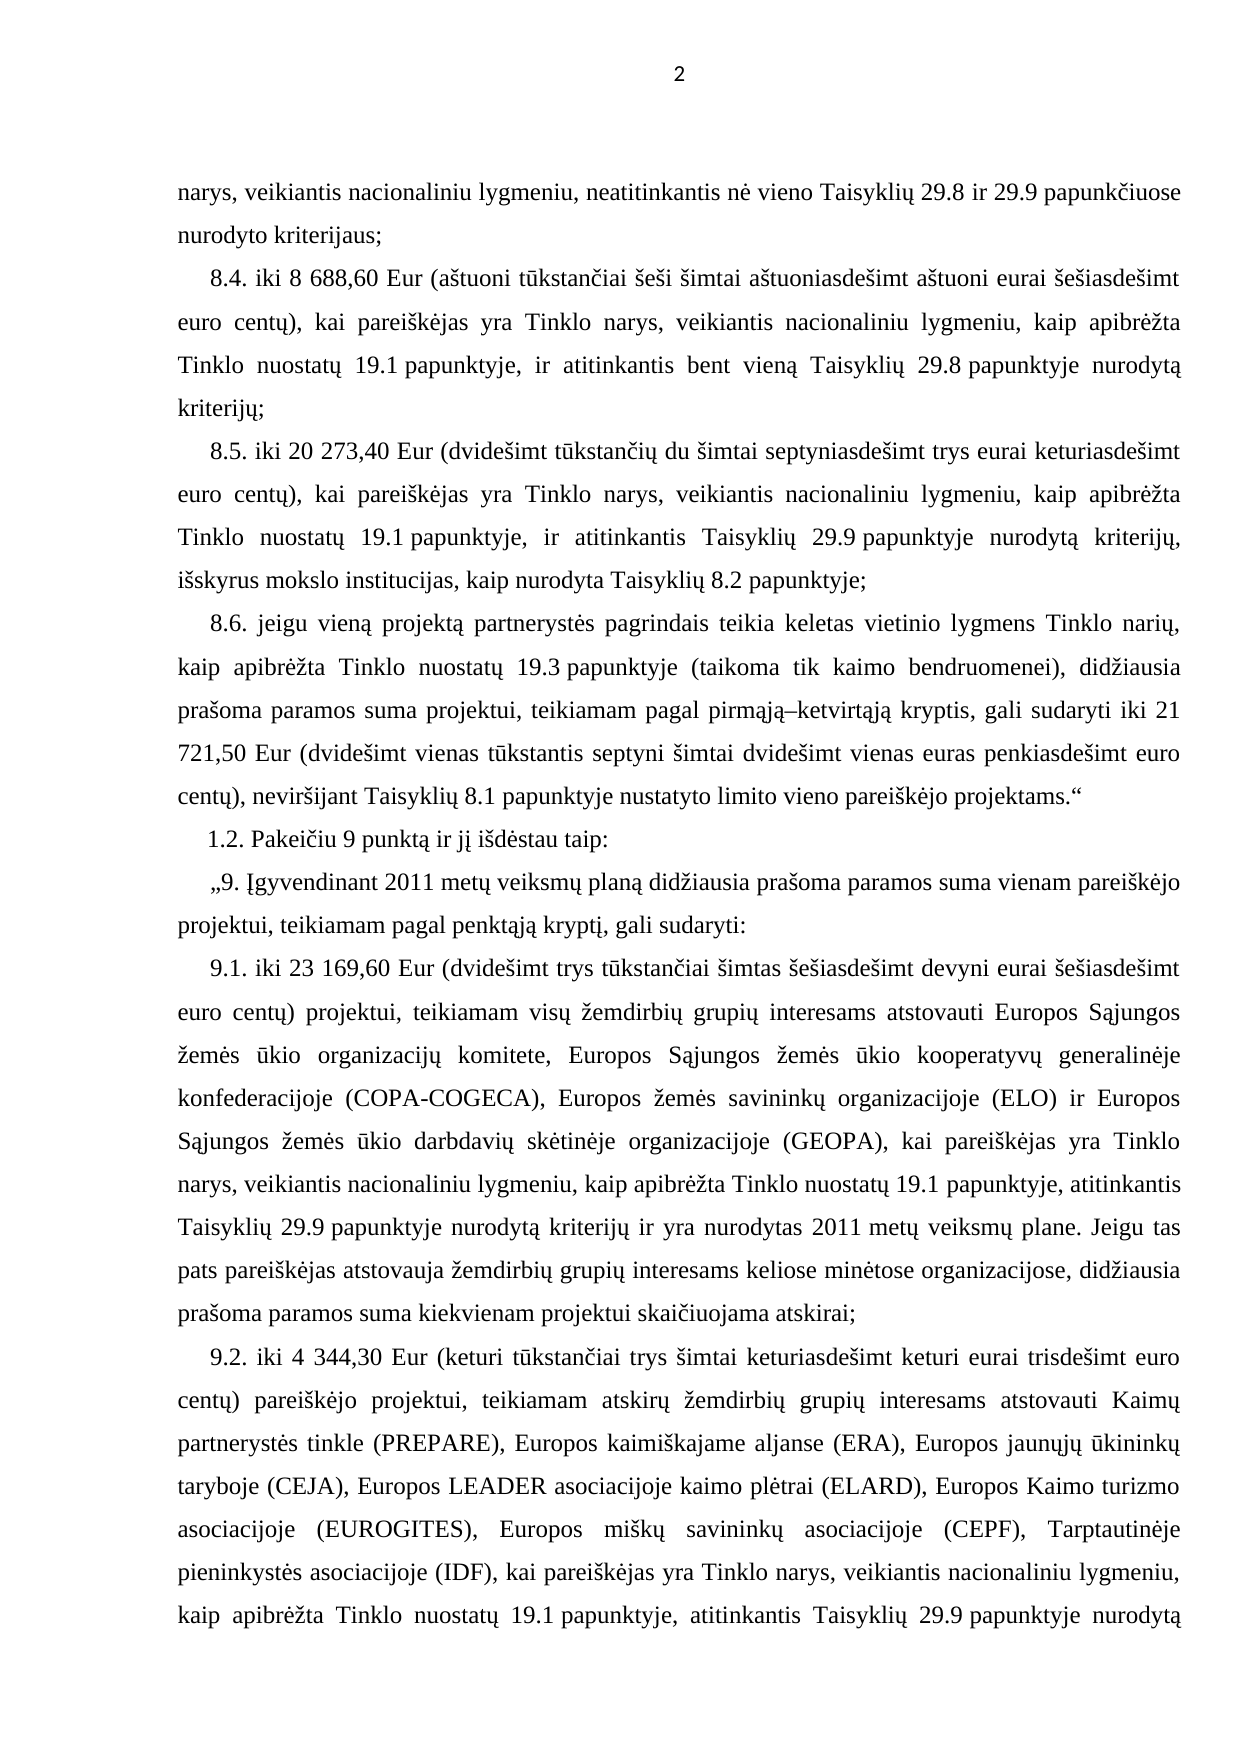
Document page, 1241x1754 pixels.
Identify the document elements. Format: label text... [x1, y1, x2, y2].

text 8.5. iki 20 273,40 Eur (dvidešimt tūkstančių du šimtai septyniasdešimt trys eurai keturiasdešimt euro centų), kai pareiškėjas yra Tinklo narys, veikiantis nacionaliniu lygmeniu, kaip apibrėžta Tinklo nuostatų 19.1 papunktyje, ir atitinkantis Taisyklių 29.9 papunktyje nurodytą kriterijų, išskyrus mokslo institucijas, kaip nurodyta Taisyklių 8.2 papunktyje; [177, 436, 1181, 594]
text narys, veikiantis nacionaliniu lygmeniu, neatitinkantis nė vieno Taisyklių 29.8 ir 29.9 papunkčiuose nurodyto kriterijaus; [177, 177, 1181, 249]
text 9.2. iki 4 344,30 Eur (keturi tūkstančiai trys šimtai keturiasdešimt keturi eurai trisdešimt euro centų) pareiškėjo projektui, teikiamam atskirų žemdirbių grupių interesams atstovauti Kaimų partnerystės tinkle (PREPARE), Europos kaimiškajame aljanse (ERA), Europos jaunųjų ūkininkų taryboje (CEJA), Europos LEADER asociacijoje kaimo plėtrai (ELARD), Europos Kaimo turizmo asociacijoje (EUROGITES), Europos miškų savininkų asociacijoje (CEPF), Tarptautinėje pieninkystės asociacijoje (IDF), kai pareiškėjas yra Tinklo narys, veikiantis nacionaliniu lygmeniu, kaip apibrėžta Tinklo nuostatų 19.1 papunktyje, atitinkantis Taisyklių 29.9 papunktyje nurodytą [177, 1342, 1181, 1629]
text 1.2. Pakeičiu 9 punktą ir jį išdėstau taip: [177, 824, 1181, 853]
text 8.4. iki 8 688,60 Eur (aštuoni tūkstančiai šeši šimtai aštuoniasdešimt aštuoni eurai šešiasdešimt euro centų), kai pareiškėjas yra Tinklo narys, veikiantis nacionaliniu lygmeniu, kaip apibrėžta Tinklo nuostatų 19.1 papunktyje, ir atitinkantis bent vieną Taisyklių 29.8 papunktyje nurodytą kriterijų; [177, 263, 1181, 422]
text 9.1. iki 23 169,60 Eur (dvidešimt trys tūkstančiai šimtas šešiasdešimt devyni eurai šešiasdešimt euro centų) projektui, teikiamam visų žemdirbių grupių interesams atstovauti Europos Sąjungos žemės ūkio organizacijų komitete, Europos Sąjungos žemės ūkio kooperatyvų generalinėje konfederacijoje (COPA-COGECA), Europos žemės savininkų organizacijoje (ELO) ir Europos Sąjungos žemės ūkio darbdavių skėtinėje organizacijoje (GEOPA), kai pareiškėjas yra Tinklo narys, veikiantis nacionaliniu lygmeniu, kaip apibrėžta Tinklo nuostatų 19.1 papunktyje, atitinkantis Taisyklių 29.9 papunktyje nurodytą kriterijų ir yra nurodytas 2011 metų veiksmų plane. Jeigu tas pats pareiškėjas atstovauja žemdirbių grupių interesams keliose minėtose organizacijose, didžiausia prašoma paramos suma kiekvienam projektui skaičiuojama atskirai; [177, 953, 1181, 1327]
text „9. Įgyvendinant 2011 metų veiksmų planą didžiausia prašoma paramos suma vienam pareiškėjo projektui, teikiamam pagal penktąją kryptį, gali sudaryti: [177, 867, 1181, 939]
text 8.6. jeigu vieną projektą partnerystės pagrindais teikia keletas vietinio lygmens Tinklo narių, kaip apibrėžta Tinklo nuostatų 19.3 papunktyje (taikoma tik kaimo bendruomenei), didžiausia prašoma paramos suma projektui, teikiamam pagal pirmąją–ketvirtąją kryptis, gali sudaryti iki 21 721,50 Eur (dvidešimt vienas tūkstantis septyni šimtai dvidešimt vienas euras penkiasdešimt euro centų), neviršijant Taisyklių 8.1 papunktyje nustatyto limito vieno pareiškėjo projektams.“ [177, 608, 1181, 810]
